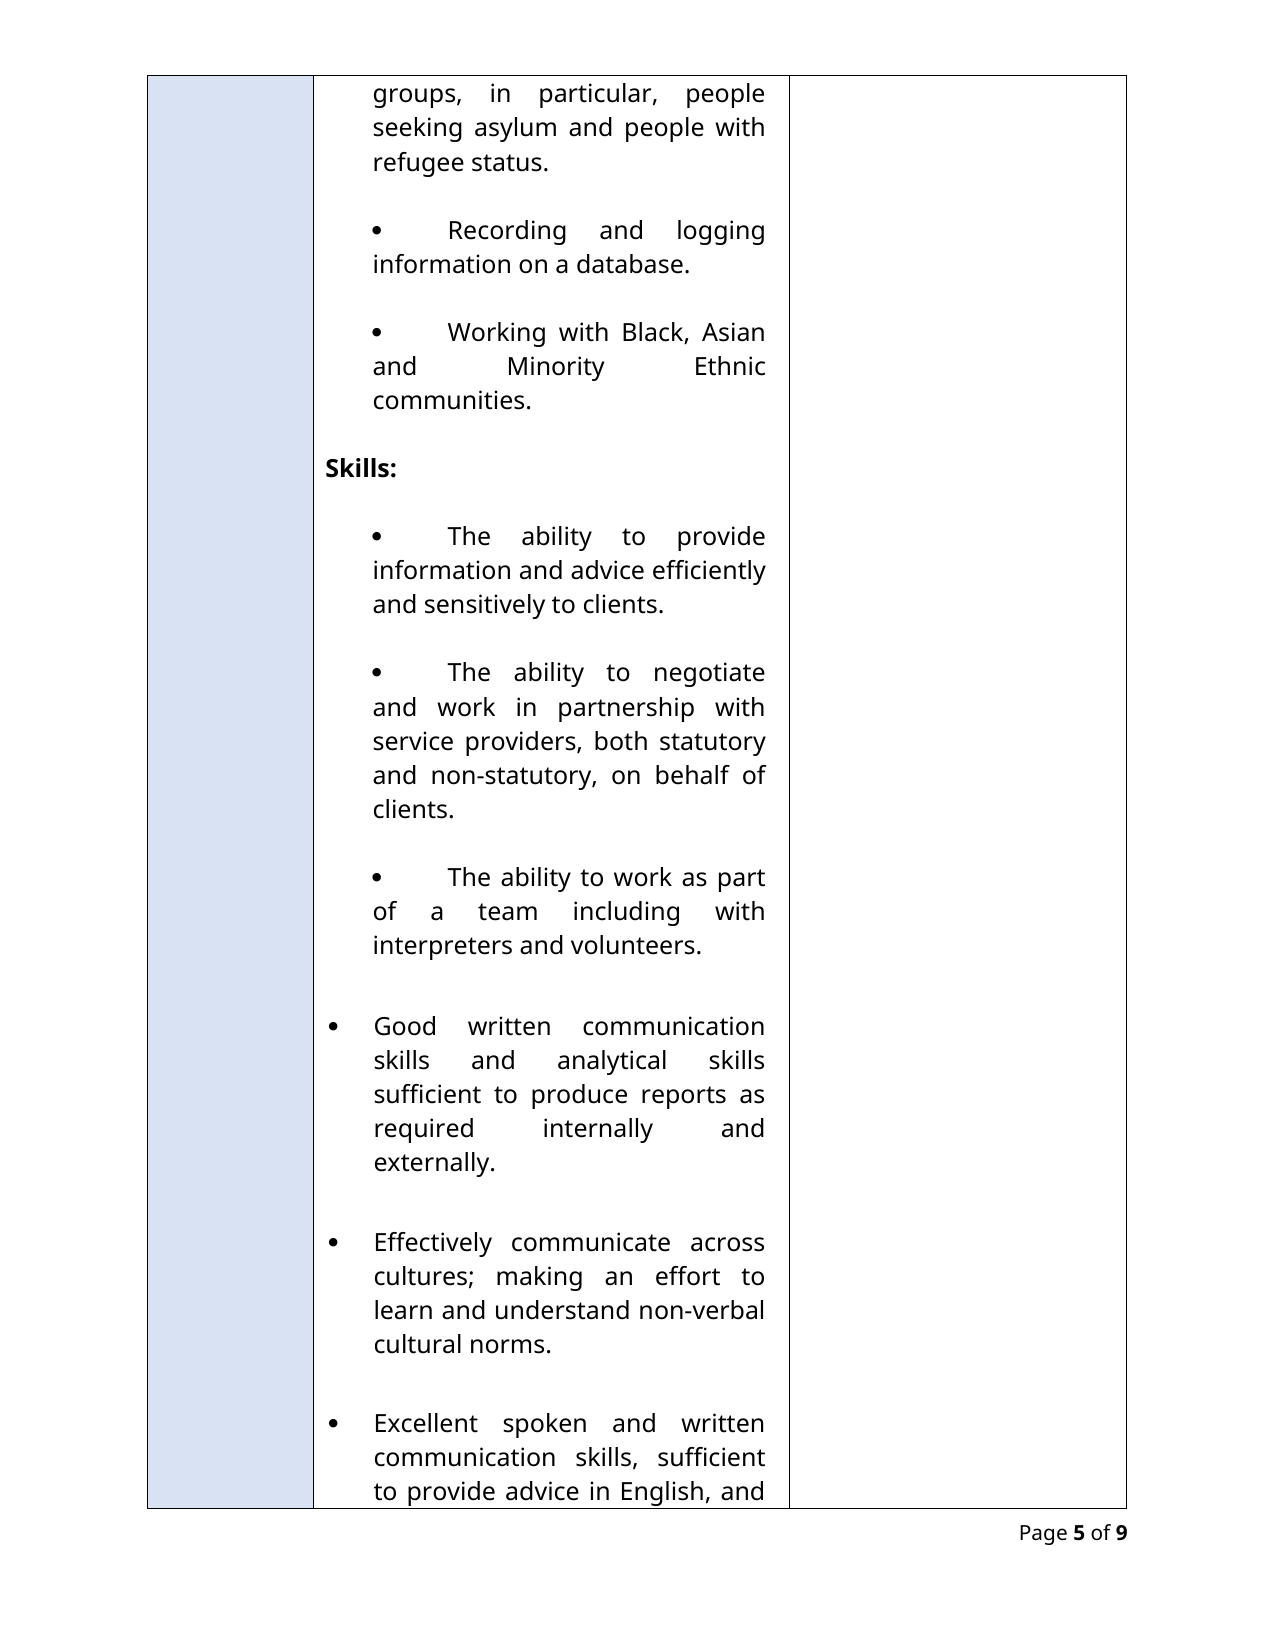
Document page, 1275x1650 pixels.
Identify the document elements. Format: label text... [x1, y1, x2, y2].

table_cell [790, 76, 1126, 1508]
table_cell [148, 76, 313, 1508]
table_cell Experience: Advising vulnerable groups, in particular, people seeking asylum and people with refugee status. Recording and logging information on a database. Working with Black, Asian and Minority Ethnic communities. Skills: The ability to provide information and advice efficiently and sensitively to clients. The ability to negotiate and work in partnership with service providers, both statutory and non-statutory, on behalf of clients. The ability to work as part of a team including with interpreters and volunteers. Good written communication skills and analytical skills sufficient to produce reports as required internally and externally. Effectively communicate across cultures; making an effort to learn and understand non-verbal cultural norms. Excellent spoken and written communication skills, sufficient to provide advice in English, and to advocate and negotiate on behalf of clients. Ability to absorb complex written and oral information Ability to be administratively self-sufficient, including working knowledge of IT packages such as Microsoft Office, Word and Excel, and basic IT competence. Knowledge: Knowledge and understanding of the asylum process in the UK, issues affecting people seeking asylum and people with refugee status and of local refugee and asylum seeker provision in Wales. An excellent understanding of the welfare needs of Sanctuary Seekers sufficient to be able to address their needs and provide appropriate services. Knowledge of the UK Asylum determination procedures and of UK statutory and voluntary services concerned with Sanctuary Seekers Understanding of the No Recourse to Public Funds condition and how it relates to asylum seekers. Understanding of the sensitivity of service delivery to clients with differing language, cultural and religious backgrounds and working in a multicultural environment. [314, 76, 789, 1508]
